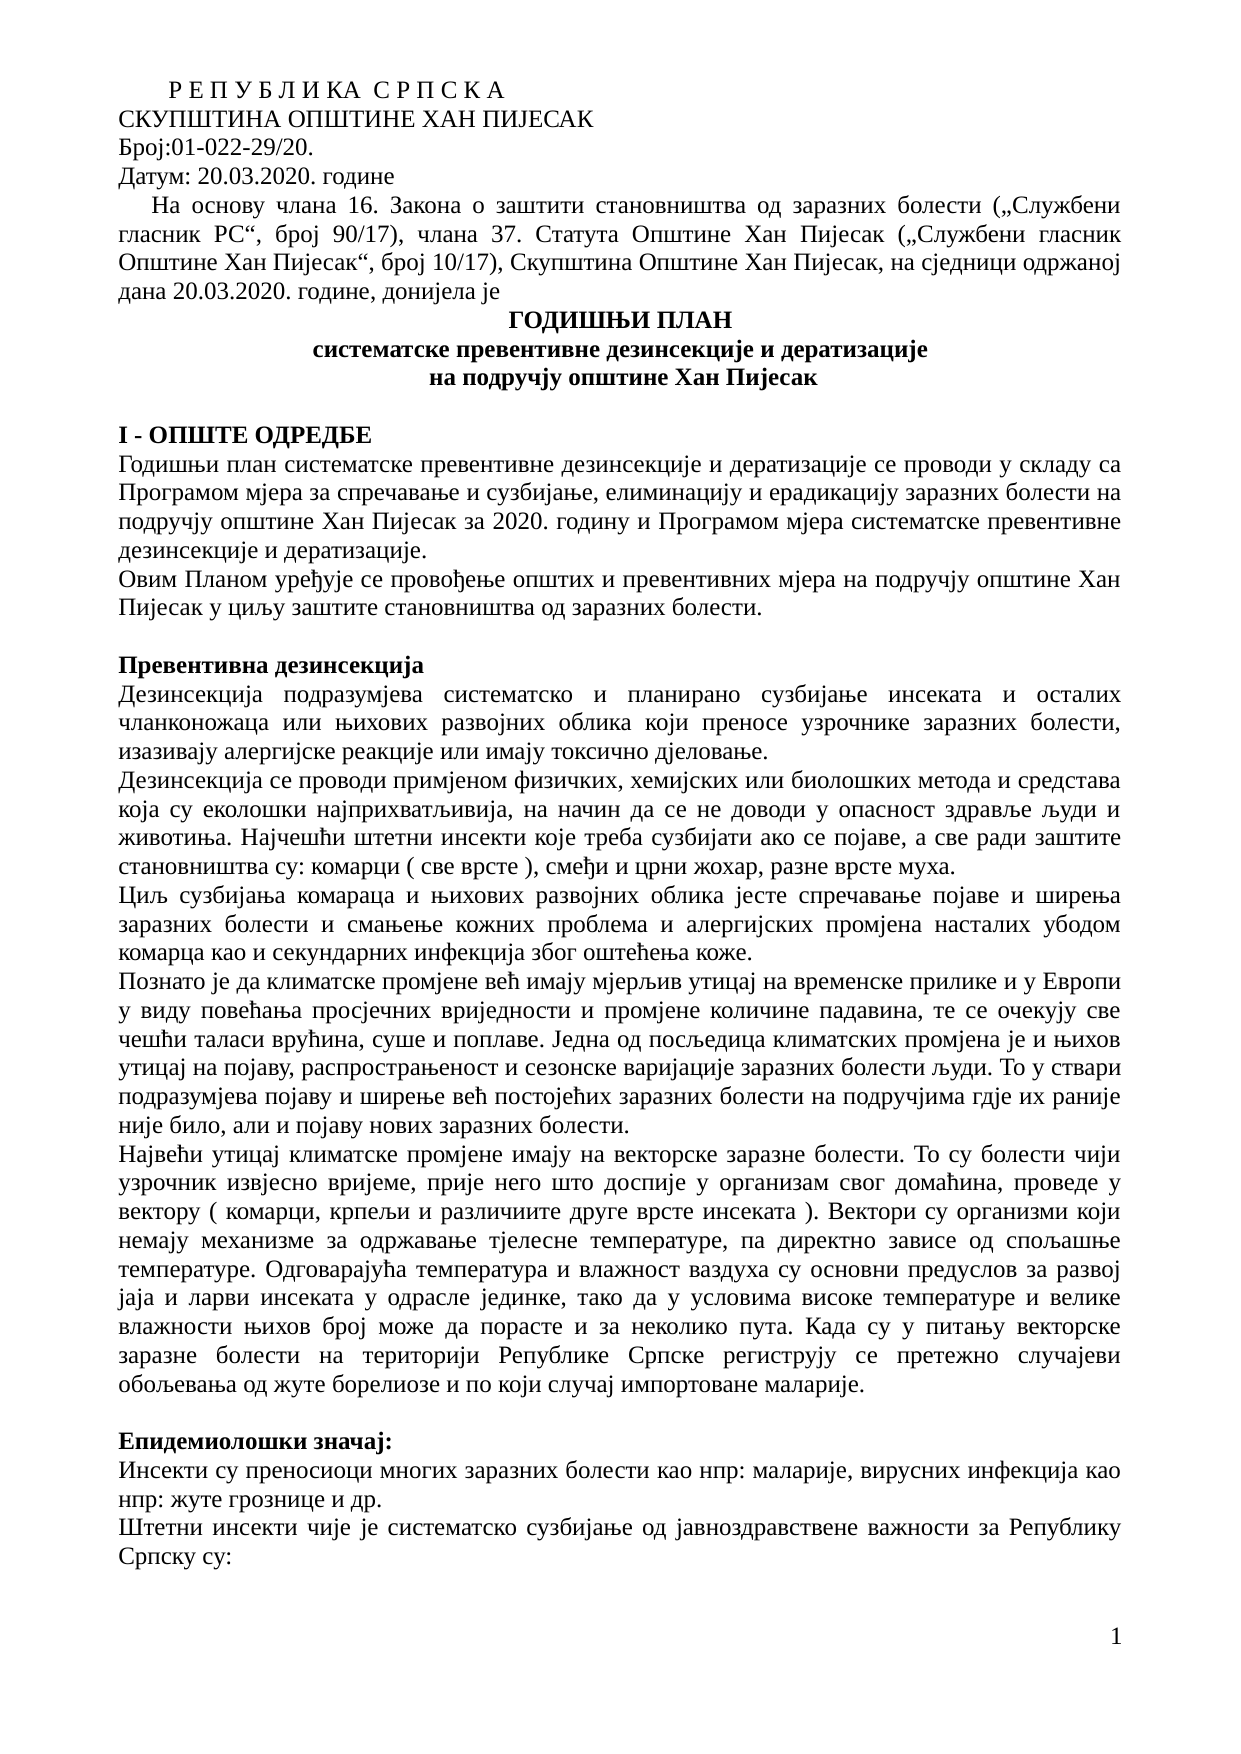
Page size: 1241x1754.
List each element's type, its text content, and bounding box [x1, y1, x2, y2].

text Дезинсекција подразумјева систематско и планирано сузбијање инсеката и осталих чланконожаца или њихових развојних облика који преносе узрочнике заразних болести, изазивају алергијске реакције или имају токсично дјеловање. [118, 679, 1122, 765]
text Р Е П У Б Л И КА С Р П С К А [118, 75, 1122, 104]
text на подручју општине Хан Пијесак [118, 362, 1122, 391]
text Датум: 20.03.2020. године [118, 161, 1122, 190]
text Епидемиолошки значај: [118, 1426, 1122, 1455]
text Дезинсекција се проводи примјеном физичких, хемијских или биолошких метода и средстава која су еколошки најприхватљивија, на начин да се не доводи у опасност здравље људи и животиња. Најчешћи штетни инсекти које треба сузбијати ако се појаве, а све ради заштите становништва су: комарци ( све врсте ), смеђи и црни жохар, разне врсте муха. [118, 765, 1122, 880]
text На основу члана 16. Закона о заштити становништва од заразних болести („Службени гласник РС“, број 90/17), члана 37. Статута Општине Хан Пијесак („Службени гласник Општине Хан Пијесак“, број 10/17), Скупштина Општине Хан Пијесак, на сједници одржаној дана 20.03.2020. године, донијела је [118, 190, 1122, 305]
text Највећи утицај климатске промјене имају на векторске заразне болести. То су болести чији узрочник извјесно вријеме, прије него што доспије у организам свог домаћина, проведе у вектору ( комарци, крпељи и различиите друге врсте инсеката ). Вектори су организми који немају механизме за одржавање тјелесне температуре, па директно зависе од спољашње температуре. Одговарајућа температура и влажност ваздуха су основни предуслов за развој јаја и ларви инсеката у одрасле јединке, тако да у условима високе температуре и велике влажности њихов број може да порасте и за неколико пута. Када су у питању векторске заразне болести на територији Републике Српске региструју се претежно случајеви обољевања од жуте борелиозе и по који случај импортоване маларије. [118, 1139, 1122, 1397]
text Број:01-022-29/20. [118, 132, 1122, 161]
text I - ОПШТЕ ОДРЕДБЕ [118, 420, 1122, 449]
text Годишњи план систематске превентивне дезинсекције и дератизације се проводи у складу са Програмом мјера за спречавање и сузбијање, елиминацију и ерадикацију заразних болести на подручју општине Хан Пијесак за 2020. годину и Програмом мјера систематске превентивне дезинсекције и дератизације. [118, 449, 1122, 564]
text Циљ сузбијања комараца и њихових развојних облика јесте спречавање појаве и ширења заразних болести и смањење кожних проблема и алергијских промјена насталих убодом комарца као и секундарних инфекција због оштећења коже. [118, 880, 1122, 966]
text Познато је да климатске промјене већ имају мјерљив утицај на временске прилике и у Европи у виду повећања просјечних вриједности и промјене количине падавина, те се очекују све чешћи таласи врућина, суше и поплаве. Једна од посљедица климатских промјена је и њихов утицај на појаву, распрострањеност и сезонске варијације заразних болести људи. То у ствари подразумјева појаву и ширење већ постојећих заразних болести на подручјима гдје их раније није било, али и појаву нових заразних болести. [118, 966, 1122, 1139]
text Инсекти су преносиоци многих заразних болести као нпр: маларије, вирусних инфекција као нпр: жуте грознице и др. [118, 1455, 1122, 1512]
text ГОДИШЊИ ПЛАН [118, 305, 1122, 334]
text СКУПШТИНА ОПШТИНЕ ХАН ПИЈЕСАК [118, 104, 1122, 132]
text Превентивна дезинсекција [118, 650, 1122, 679]
text Штетни инсекти чије је систематско сузбијање од јавноздравствене важности за Републику Српску су: [118, 1512, 1122, 1570]
text Овим Планом уређује се провођење општих и превентивних мјера на подручју општине Хан Пијесак у циљу заштите становништва од заразних болести. [118, 564, 1122, 621]
text систематске превентивне дезинсекције и дератизације [118, 334, 1122, 362]
